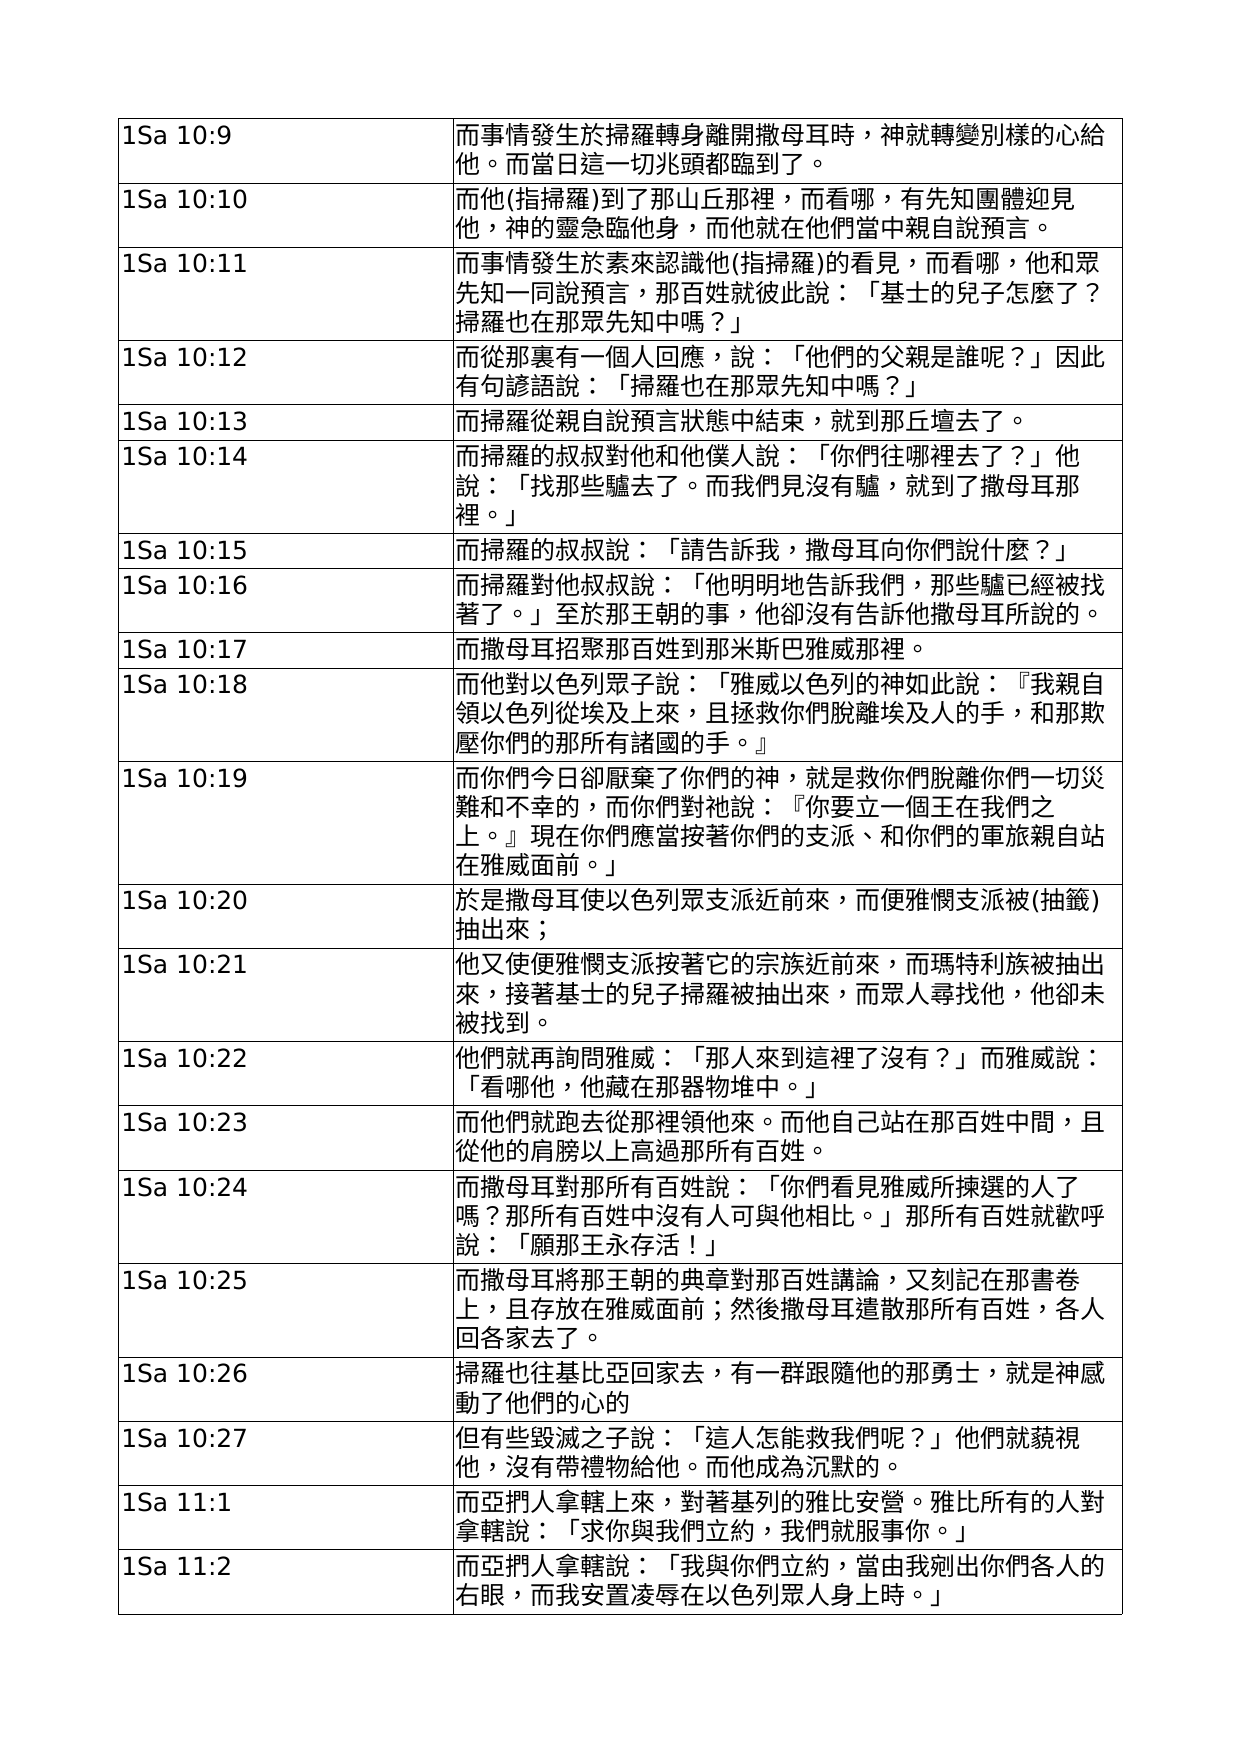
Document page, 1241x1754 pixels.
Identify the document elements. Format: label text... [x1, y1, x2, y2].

table_cell 1Sa 10:25 [119, 1264, 453, 1357]
table_cell 1Sa 10:18 [119, 669, 453, 761]
table_cell 而亞捫人拿轄上來，對著基列的雅比安營。雅比所有的人對拿轄說：「求你與我們立約，我們就服事你。」 [454, 1486, 1122, 1549]
table_cell 1Sa 10:10 [119, 184, 453, 247]
table_cell 1Sa 10:20 [119, 885, 453, 948]
table_cell 1Sa 10:21 [119, 949, 453, 1041]
table_cell 他們就再詢問雅威：「那人來到這裡了沒有？」而雅威說：「看哪他，他藏在那器物堆中。」 [454, 1042, 1122, 1105]
table_cell 1Sa 10:26 [119, 1358, 453, 1421]
table_cell 1Sa 10:17 [119, 633, 453, 667]
table_cell 1Sa 10:24 [119, 1171, 453, 1263]
table_cell 1Sa 10:14 [119, 441, 453, 533]
table_cell 1Sa 10:16 [119, 569, 453, 632]
table_cell 1Sa 10:19 [119, 762, 453, 883]
table_cell 1Sa 10:23 [119, 1106, 453, 1170]
table_cell 而掃羅對他叔叔說：「他明明地告訴我們，那些驢已經被找著了。」至於那王朝的事，他卻沒有告訴他撒母耳所說的。 [454, 569, 1122, 632]
table_cell 1Sa 10:12 [119, 341, 453, 404]
table_cell 而掃羅的叔叔對他和他僕人說：「你們往哪裡去了？」他說：「找那些驢去了。而我們見沒有驢，就到了撒母耳那裡。」 [454, 441, 1122, 533]
table_cell 而掃羅從親自說預言狀態中結束，就到那丘壇去了。 [454, 405, 1122, 439]
table_cell 他又使便雅憫支派按著它的宗族近前來，而瑪特利族被抽出來，接著基士的兒子掃羅被抽出來，而眾人尋找他，他卻未被找到。 [454, 949, 1122, 1041]
table_cell 而撒母耳對那所有百姓說：「你們看見雅威所揀選的人了嗎？那所有百姓中沒有人可與他相比。」那所有百姓就歡呼說：「願那王永存活！」 [454, 1171, 1122, 1263]
table_cell 但有些毀滅之子說：「這人怎能救我們呢？」他們就藐視他，沒有帶禮物給他。而他成為沉默的。 [454, 1422, 1122, 1485]
table_cell 1Sa 10:11 [119, 248, 453, 340]
table_cell 1Sa 10:22 [119, 1042, 453, 1105]
table_cell 而從那裏有一個人回應，說：「他們的父親是誰呢？」因此有句諺語說：「掃羅也在那眾先知中嗎？」 [454, 341, 1122, 404]
table_cell 1Sa 11:1 [119, 1486, 453, 1549]
table_cell 而亞捫人拿轄說：「我與你們立約，當由我剜出你們各人的右眼，而我安置凌辱在以色列眾人身上時。」 [454, 1550, 1122, 1614]
table_cell 而事情發生於素來認識他(指掃羅)的看見，而看哪，他和眾先知一同說預言，那百姓就彼此說：「基士的兒子怎麼了？掃羅也在那眾先知中嗎？」 [454, 248, 1122, 340]
table_cell 而他對以色列眾子說：「雅威以色列的神如此說：『我親自領以色列從埃及上來，且拯救你們脫離埃及人的手，和那欺壓你們的那所有諸國的手。』 [454, 669, 1122, 761]
table_cell 而撒母耳招聚那百姓到那米斯巴雅威那裡。 [454, 633, 1122, 667]
table_cell 1Sa 10:13 [119, 405, 453, 439]
table_cell 1Sa 11:2 [119, 1550, 453, 1614]
table_cell 1Sa 10:15 [119, 534, 453, 568]
table_cell 而事情發生於掃羅轉身離開撒母耳時，神就轉變別樣的心給他。而當日這一切兆頭都臨到了。 [454, 119, 1122, 182]
table_cell 1Sa 10:9 [119, 119, 453, 182]
table_cell 而他們就跑去從那裡領他來。而他自己站在那百姓中間，且從他的肩膀以上高過那所有百姓。 [454, 1106, 1122, 1170]
table_cell 1Sa 10:27 [119, 1422, 453, 1485]
table_cell 掃羅也往基比亞回家去，有一群跟隨他的那勇士，就是神感動了他們的心的 [454, 1358, 1122, 1421]
table_cell 而你們今日卻厭棄了你們的神，就是救你們脫離你們一切災難和不幸的，而你們對祂說：『你要立一個王在我們之上。』現在你們應當按著你們的支派、和你們的軍旅親自站在雅威面前。」 [454, 762, 1122, 883]
table_cell 於是撒母耳使以色列眾支派近前來，而便雅憫支派被(抽籤)抽出來； [454, 885, 1122, 948]
table_cell 而他(指掃羅)到了那山丘那裡，而看哪，有先知團體迎見他，神的靈急臨他身，而他就在他們當中親自說預言。 [454, 184, 1122, 247]
table_cell 而掃羅的叔叔說：「請告訴我，撒母耳向你們說什麼？」 [454, 534, 1122, 568]
table_cell 而撒母耳將那王朝的典章對那百姓講論，又刻記在那書卷上，且存放在雅威面前；然後撒母耳遣散那所有百姓，各人回各家去了。 [454, 1264, 1122, 1357]
